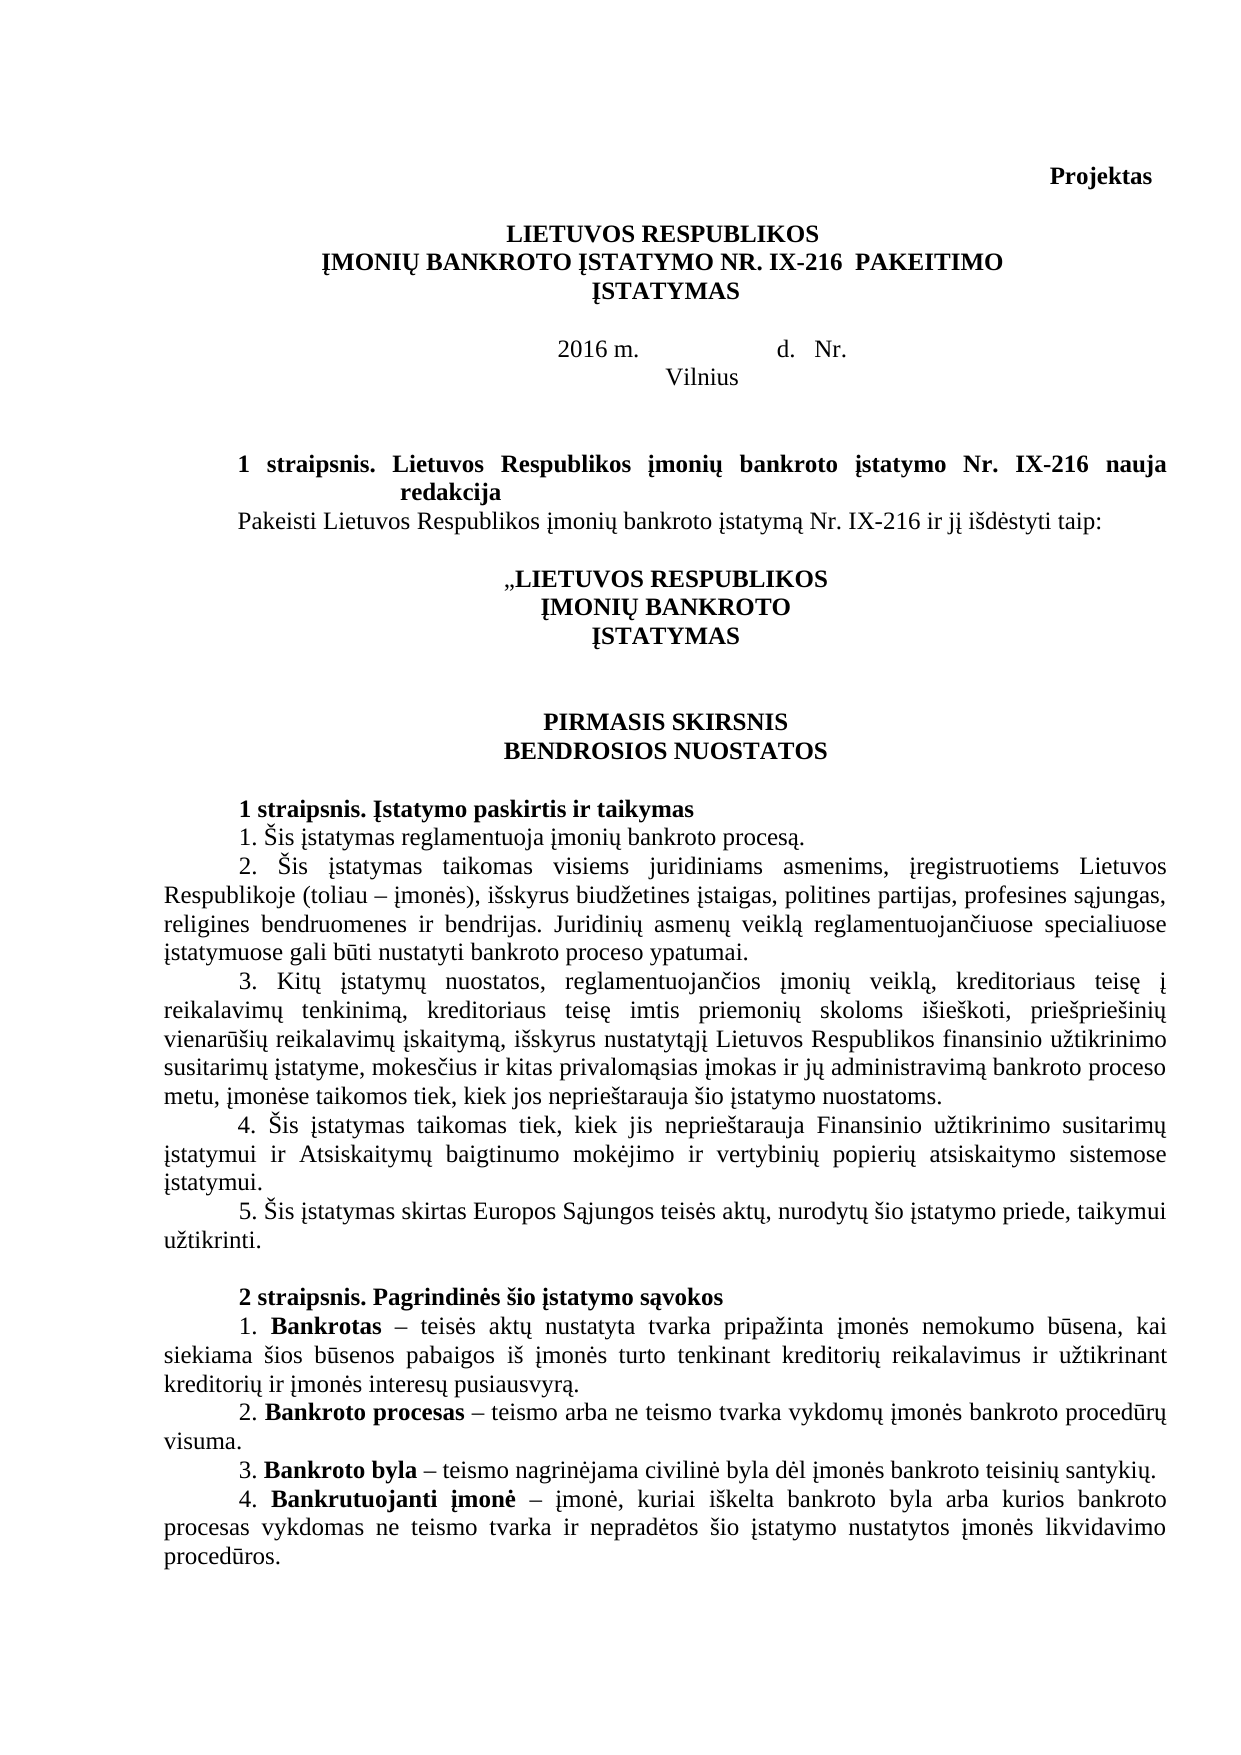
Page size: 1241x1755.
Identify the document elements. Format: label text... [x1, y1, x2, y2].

text Vilnius [164, 362, 1240, 391]
text 2. Šis įstatymas taikomas visiems juridiniams asmenims, įregistruotiems Lietuvos Respublikoje (toliau – įmonės), išskyrus biudžetines įstaigas, politines partijas, profesines sąjungas, religines bendruomenes ir bendrijas. Juridinių asmenų veiklą reglamentuojančiuose specialiuose įstatymuose gali būti nustatyti bankroto proceso ypatumai. [164, 851, 1168, 966]
text ĮSTATYMAS [164, 276, 1168, 305]
text ĮSTATYMAS [164, 621, 1168, 650]
text 1 straipsnis. Įstatymo paskirtis ir taikymas [164, 794, 1168, 822]
text BENDROSIOS NUOSTATOS [164, 736, 1168, 765]
text 5. Šis įstatymas skirtas Europos Sąjungos teisės aktų, nurodytų šio įstatymo priede, taikymui užtikrinti. [164, 1196, 1168, 1254]
text 3. Kitų įstatymų nuostatos, reglamentuojančios įmonių veiklą, kreditoriaus teisę į reikalavimų tenkinimą, kreditoriaus teisę imtis priemonių skoloms išieškoti, priešpriešinių vienarūšių reikalavimų įskaitymą, išskyrus nustatytąjį Lietuvos Respublikos finansinio užtikrinimo susitarimų įstatyme, mokesčius ir kitas privalomąsias įmokas ir jų administravimą bankroto proceso metu, įmonėse taikomos tiek, kiek jos neprieštarauja šio įstatymo nuostatoms. [164, 966, 1168, 1110]
text 1. Šis įstatymas reglamentuoja įmonių bankroto procesą. [164, 822, 1168, 851]
text ĮMONIŲ BANKROTO [164, 592, 1168, 621]
text 1 straipsnis. Lietuvos Respublikos įmonių bankroto įstatymo Nr. IX-216 nauja redakcija [237, 449, 1168, 506]
text 4. Šis įstatymas taikomas tiek, kiek jis neprieštarauja Finansinio užtikrinimo susitarimų įstatymui ir Atsiskaitymų baigtinumo mokėjimo ir vertybinių popierių atsiskaitymo sistemose įstatymui. [164, 1110, 1168, 1196]
text „LIETUVOS RESPUBLIKOS [164, 564, 1168, 592]
text ĮMONIŲ BANKROTO ĮSTATYMO NR. IX-216 PAKEITIMO [164, 247, 1168, 276]
text 2016 m. d. Nr. [164, 334, 1240, 362]
text Projektas [1049, 161, 1168, 190]
text 2. Bankroto procesas – teismo arba ne teismo tvarka vykdomų įmonės bankroto procedūrų visuma. [164, 1397, 1168, 1455]
text LIETUVOS RESPUBLIKOS [164, 219, 1168, 247]
text 1. Bankrotas – teisės aktų nustatyta tvarka pripažinta įmonės nemokumo būsena, kai siekiama šios būsenos pabaigos iš įmonės turto tenkinant kreditorių reikalavimus ir užtikrinant kreditorių ir įmonės interesų pusiausvyrą. [164, 1311, 1168, 1397]
text PIRMASIS SKIRSNIS [164, 707, 1168, 736]
text 3. Bankroto byla – teismo nagrinėjama civilinė byla dėl įmonės bankroto teisinių santykių. [164, 1455, 1168, 1484]
text Pakeisti Lietuvos Respublikos įmonių bankroto įstatymą Nr. IX-216 ir jį išdėstyti taip: [164, 506, 1168, 535]
text 4. Bankrutuojanti įmonė – įmonė, kuriai iškelta bankroto byla arba kurios bankroto procesas vykdomas ne teismo tvarka ir nepradėtos šio įstatymo nustatytos įmonės likvidavimo procedūros. [164, 1484, 1168, 1570]
text 2 straipsnis. Pagrindinės šio įstatymo sąvokos [164, 1282, 1168, 1311]
